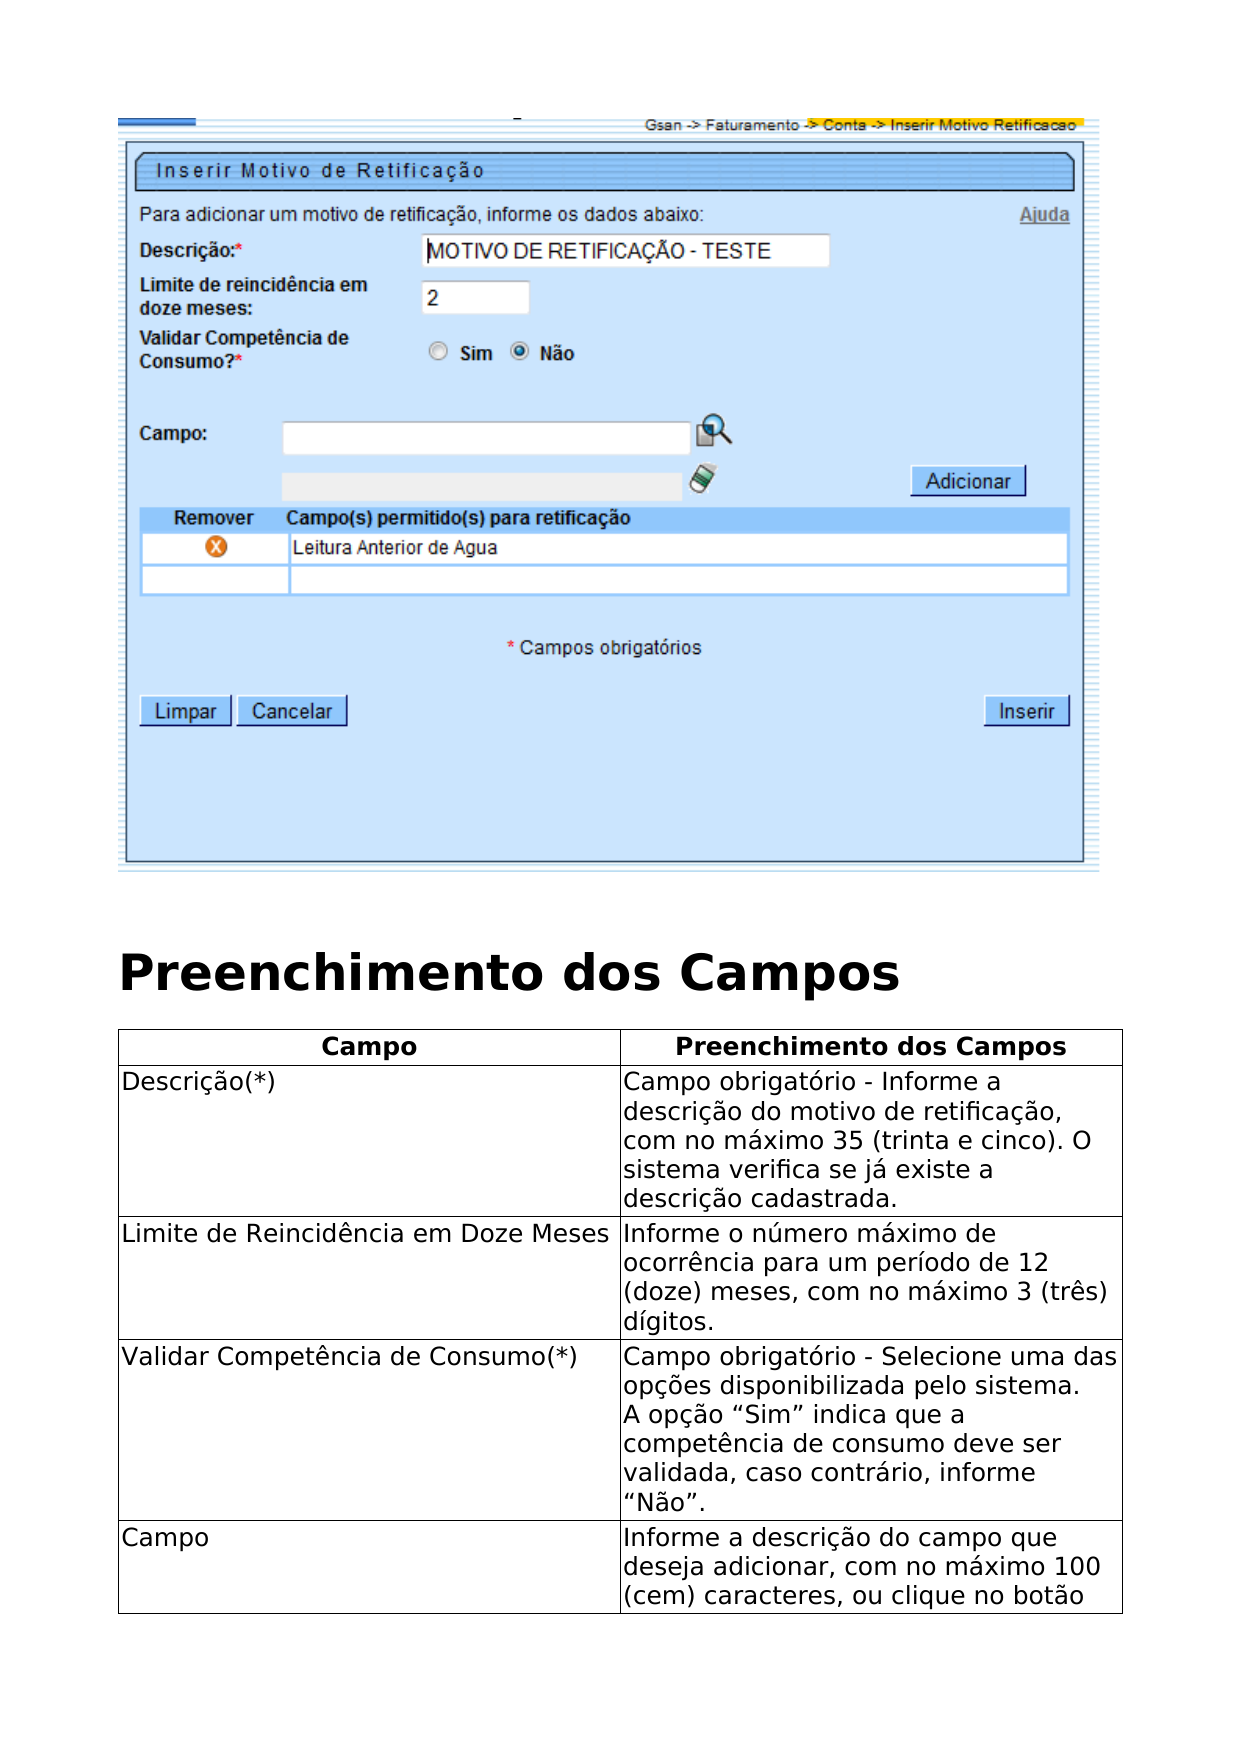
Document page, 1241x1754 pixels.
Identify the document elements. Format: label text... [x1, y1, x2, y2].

table_cell Validar Competência de Consumo(*) [119, 1340, 620, 1520]
table_cell Descrição(*) [119, 1066, 620, 1216]
table_cell Campo [119, 1521, 620, 1613]
table_header Campo [119, 1030, 620, 1064]
table_cell Campo obrigatório - Selecione uma das opções disponibilizada pelo sistema. A opção “Sim” indica que a competência de consumo deve ser validada, caso contrário, informe “Não”. [621, 1340, 1122, 1520]
picture [118, 118, 1100, 872]
table_cell Informe a descrição do campo que deseja adicionar, com no máximo 100 (cem) caracteres, ou clique no botão [621, 1521, 1122, 1613]
table_cell Informe o número máximo de ocorrência para um período de 12 (doze) meses, com no máximo 3 (três) dígitos. [621, 1217, 1122, 1339]
table_cell Campo obrigatório - Informe a descrição do motivo de retificação, com no máximo 35 (trinta e cinco). O sistema verifica se já existe a descrição cadastrada. [621, 1066, 1122, 1216]
table_header Preenchimento dos Campos [621, 1030, 1122, 1064]
subtitle Preenchimento dos Campos [118, 944, 1122, 1002]
table_cell Limite de Reincidência em Doze Meses [119, 1217, 620, 1339]
